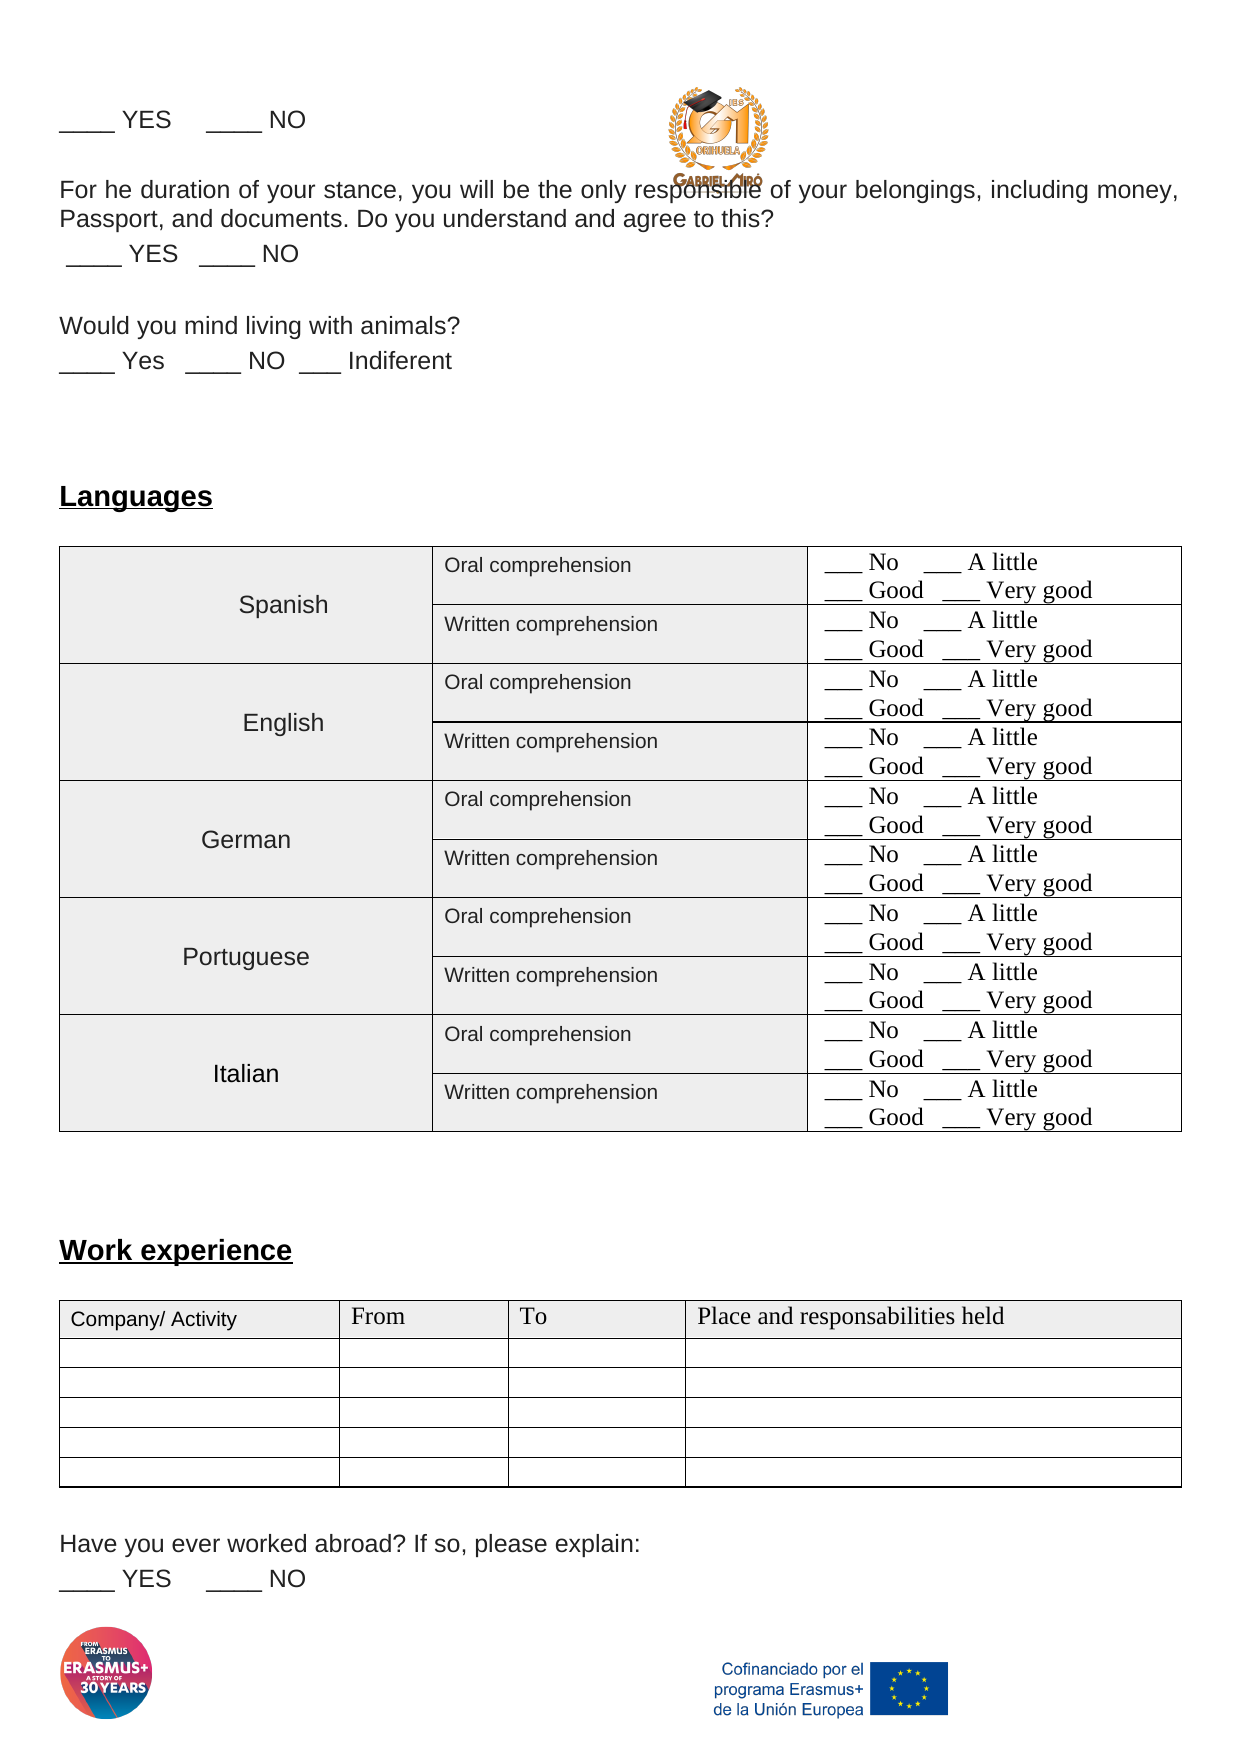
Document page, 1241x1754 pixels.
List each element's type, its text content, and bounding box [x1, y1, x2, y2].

table_cell ___ No ___ A little ___ Good ___ Very good [808, 781, 1181, 838]
table_cell Oral comprehension [433, 1015, 807, 1073]
table_cell [509, 1428, 685, 1457]
table_cell ___ No ___ A little ___ Good ___ Very good [808, 664, 1181, 721]
table_cell Portuguese [60, 898, 432, 1014]
table_cell [340, 1368, 508, 1397]
table_cell Written comprehension [433, 840, 807, 897]
table_cell Oral comprehension [433, 781, 807, 838]
table_cell English [60, 664, 432, 780]
table_cell ___ No ___ A little ___ Good ___ Very good [808, 605, 1181, 663]
subtitle For he duration of your stance, you will be the only responsible of your belongings, including money, Passport, and documents. Do you understand and agree to this? [59, 176, 1181, 233]
table_header Company/ Activity [60, 1301, 339, 1337]
table_cell Written comprehension [433, 723, 807, 780]
table_cell Oral comprehension [433, 898, 807, 956]
table_header To [509, 1301, 685, 1337]
subtitle Would you mind living with animals? [59, 311, 1181, 340]
table_cell Written comprehension [433, 1074, 807, 1131]
table_cell ___ No ___ A little ___ Good ___ Very good [808, 898, 1181, 956]
subtitle Have you ever worked abroad? If so, please explain: [59, 1529, 1181, 1557]
table_cell Written comprehension [433, 605, 807, 663]
subtitle ____ Yes ____ NO ___ Indiferent [59, 346, 1181, 375]
table_cell ___ No ___ A little ___ Good ___ Very good [808, 957, 1181, 1014]
table_cell [686, 1398, 1181, 1427]
table_cell ___ No ___ A little ___ Good ___ Very good [808, 723, 1181, 780]
picture [645, 134, 794, 176]
table_cell [686, 1428, 1181, 1457]
table_cell [60, 1428, 339, 1457]
table_cell [509, 1458, 685, 1486]
table_cell [686, 1368, 1181, 1397]
picture [645, 65, 794, 106]
table_cell [340, 1339, 508, 1367]
table_cell [686, 1458, 1181, 1486]
table_cell Oral comprehension [433, 664, 807, 721]
picture [59, 1625, 153, 1720]
picture [691, 1660, 949, 1720]
table_header Spanish [60, 547, 432, 663]
table_cell Written comprehension [433, 957, 807, 1014]
table_cell [340, 1428, 508, 1457]
table_header Place and responsabilities held [686, 1301, 1181, 1337]
table_cell [509, 1368, 685, 1397]
subtitle ____ YES ____ NO [59, 106, 1181, 134]
table_cell [509, 1339, 685, 1367]
table_header From [340, 1301, 508, 1337]
table_header ___ No ___ A little ___ Good ___ Very good [808, 547, 1181, 604]
subtitle ____ YES ____ NO [59, 1564, 1181, 1592]
table_cell [60, 1368, 339, 1397]
table_cell [60, 1398, 339, 1427]
table_cell ___ No ___ A little ___ Good ___ Very good [808, 1015, 1181, 1073]
table_cell German [60, 781, 432, 897]
table_cell [509, 1398, 685, 1427]
table_cell [340, 1458, 508, 1486]
table_cell Italian [60, 1015, 432, 1131]
table_cell ___ No ___ A little ___ Good ___ Very good [808, 1074, 1181, 1131]
table_cell [60, 1339, 339, 1367]
table_cell [60, 1458, 339, 1486]
subtitle Languages [59, 479, 1181, 512]
subtitle ____ YES ____ NO [59, 239, 1181, 268]
table_cell ___ No ___ A little ___ Good ___ Very good [808, 840, 1181, 897]
subtitle Work experience [59, 1233, 1181, 1266]
table_header Oral comprehension [433, 547, 807, 604]
table_cell [340, 1398, 508, 1427]
table_cell [686, 1339, 1181, 1367]
